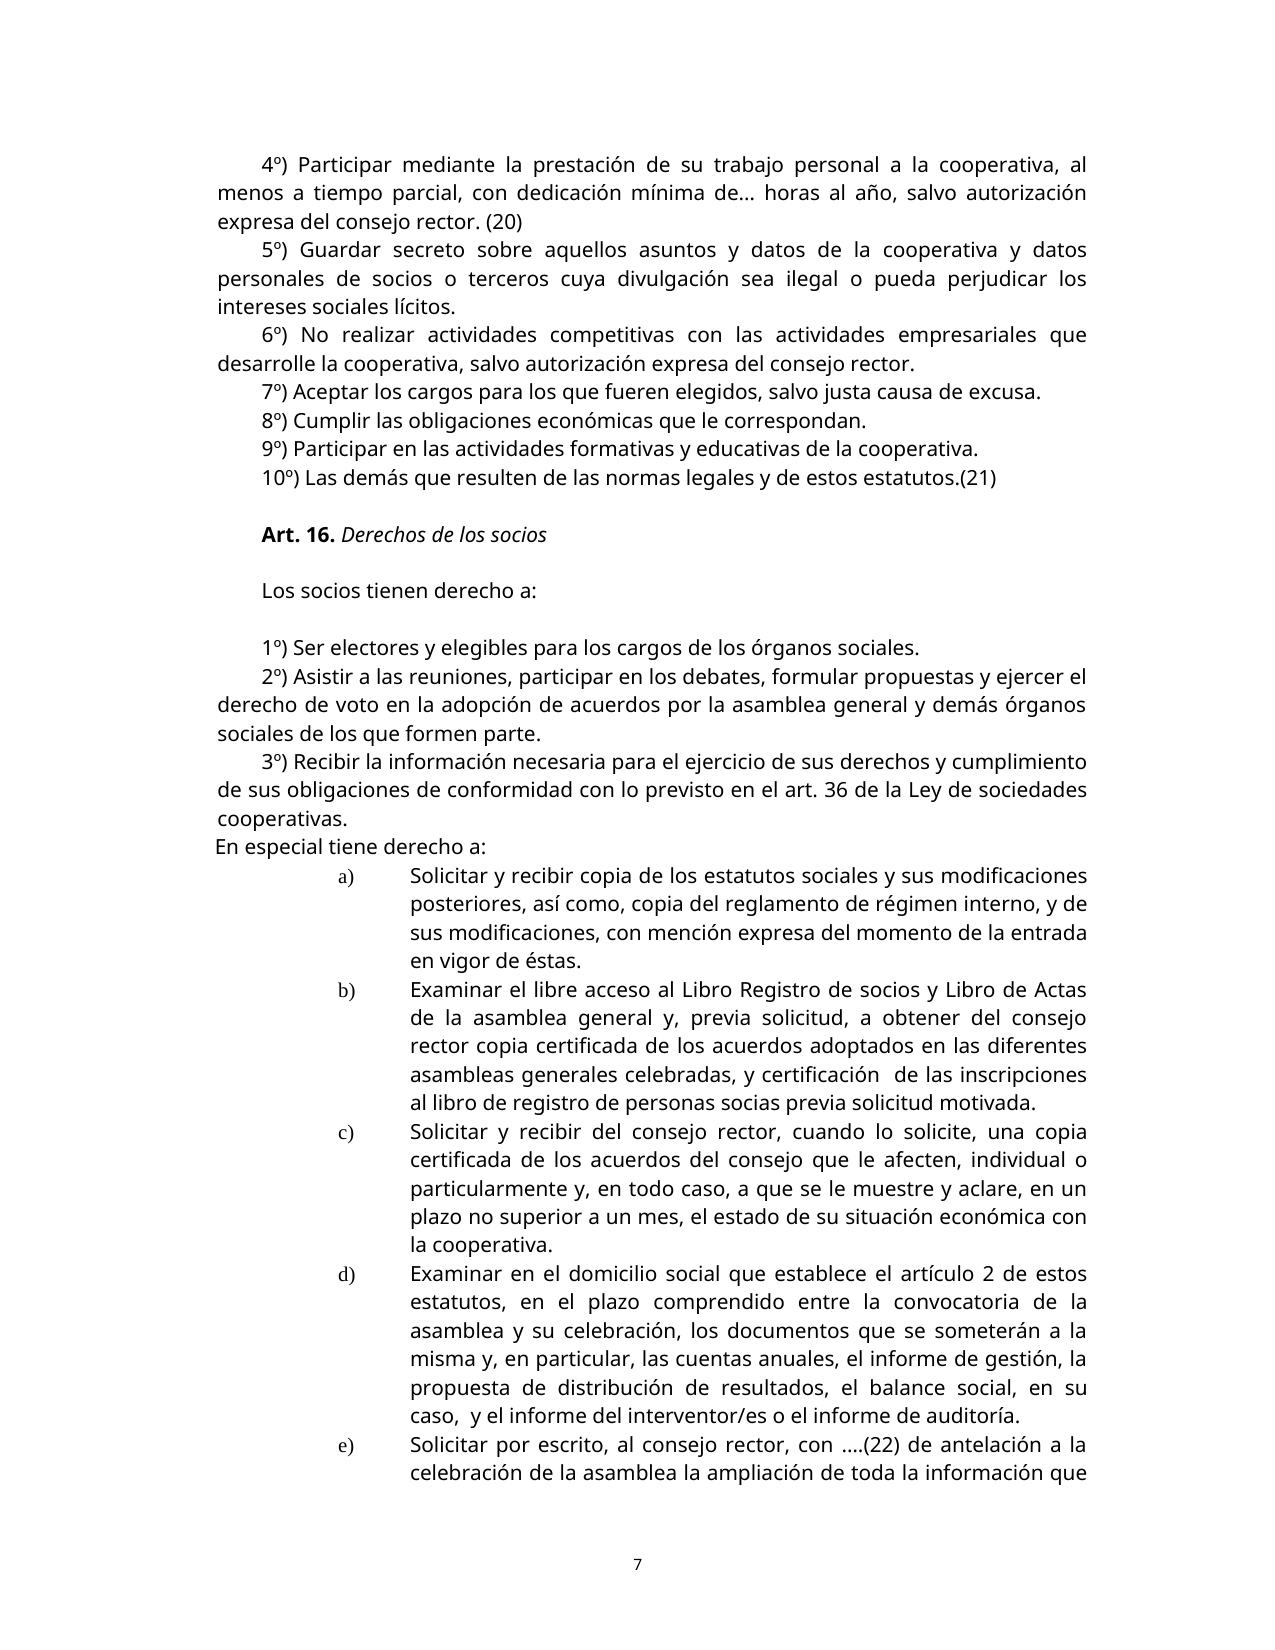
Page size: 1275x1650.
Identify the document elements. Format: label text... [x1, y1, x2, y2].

text 9º) Participar en las actividades formativas y educativas de la cooperativa. [217, 434, 1088, 463]
text Los socios tienen derecho a: [217, 577, 1088, 605]
text 10º) Las demás que resulten de las normas legales y de estos estatutos.(21) [217, 463, 1088, 491]
list Solicitar por escrito, al consejo rector, con ….(22) de antelación a la celebración de la asamblea la ampliación de toda la información que [338, 1430, 1088, 1487]
text 8º) Cumplir las obligaciones económicas que le correspondan. [217, 406, 1088, 434]
text 4º) Participar mediante la prestación de su trabajo personal a la cooperativa, al menos a tiempo parcial, con dedicación mínima de… horas al año, salvo autorización expresa del consejo rector. (20) [217, 150, 1088, 235]
list Solicitar y recibir copia de los estatutos sociales y sus modificaciones posteriores, así como, copia del reglamento de régimen interno, y de sus modificaciones, con mención expresa del momento de la entrada en vigor de éstas. [338, 861, 1088, 975]
text Art. 16. Derechos de los socios [217, 520, 1088, 548]
text 6º) No realizar actividades competitivas con las actividades empresariales que desarrolle la cooperativa, salvo autorización expresa del consejo rector. [217, 321, 1088, 377]
text 2º) Asistir a las reuniones, participar en los debates, formular propuestas y ejercer el derecho de voto en la adopción de acuerdos por la asamblea general y demás órganos sociales de los que formen parte. [217, 662, 1088, 747]
text 1º) Ser electores y elegibles para los cargos de los órganos sociales. [217, 633, 1088, 662]
list Examinar en el domicilio social que establece el artículo 2 de estos estatutos, en el plazo comprendido entre la convocatoria de la asamblea y su celebración, los documentos que se someterán a la misma y, en particular, las cuentas anuales, el informe de gestión, la propuesta de distribución de resultados, el balance social, en su caso, y el informe del interventor/es o el informe de auditoría. [338, 1259, 1088, 1430]
list Solicitar y recibir del consejo rector, cuando lo solicite, una copia certificada de los acuerdos del consejo que le afecten, individual o particularmente y, en todo caso, a que se le muestre y aclare, en un plazo no superior a un mes, el estado de su situación económica con la cooperativa. [338, 1117, 1088, 1259]
list Examinar el libre acceso al Libro Registro de socios y Libro de Actas de la asamblea general y, previa solicitud, a obtener del consejo rector copia certificada de los acuerdos adoptados en las diferentes asambleas generales celebradas, y certificación de las inscripciones al libro de registro de personas socias previa solicitud motivada. [338, 975, 1088, 1117]
text En especial tiene derecho a: [187, 832, 1088, 861]
text 5º) Guardar secreto sobre aquellos asuntos y datos de la cooperativa y datos personales de socios o terceros cuya divulgación sea ilegal o pueda perjudicar los intereses sociales lícitos. [217, 235, 1088, 321]
text 7º) Aceptar los cargos para los que fueren elegidos, salvo justa causa de excusa. [217, 377, 1088, 406]
text 3º) Recibir la información necesaria para el ejercicio de sus derechos y cumplimiento de sus obligaciones de conformidad con lo previsto en el art. 36 de la Ley de sociedades cooperativas. [217, 747, 1088, 832]
